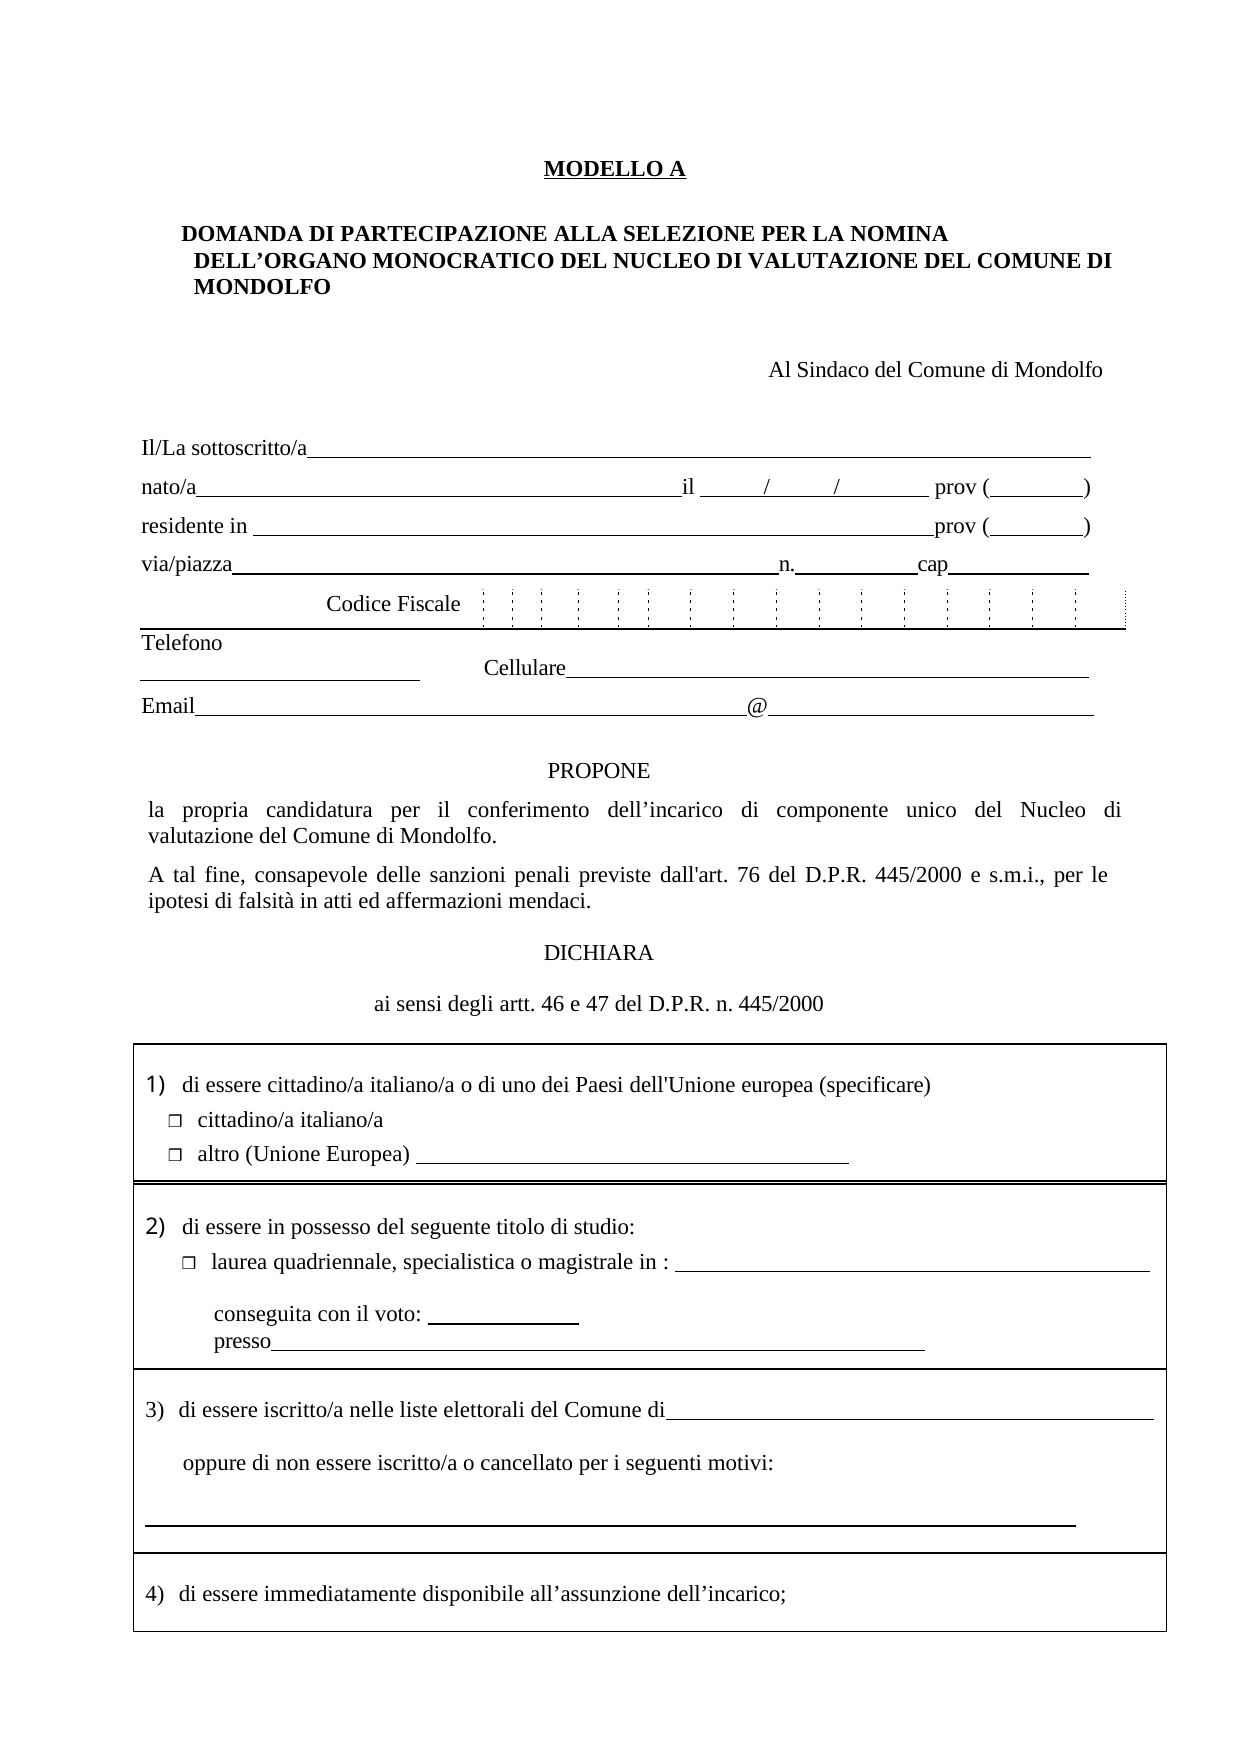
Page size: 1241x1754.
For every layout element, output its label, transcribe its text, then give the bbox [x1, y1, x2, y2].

text Al Sindaco del Comune di Mondolfo [768, 356, 1122, 383]
table_cell Cellulare [483, 630, 1126, 680]
text la propria candidatura per il conferimento dell’incarico di componente unico del Nucleo di valutazione del Comune di Mondolfo. [148, 796, 1122, 848]
text MODELLO A [151, 155, 1080, 182]
table_header di essere cittadino/a italiano/a o di uno dei Paesi dell'Unione europea (specificare) cittadino/a italiano/a altro (Unione Europea) [134, 1045, 1166, 1180]
table_cell Email @ [140, 680, 1126, 719]
table_cell di essere in possesso del seguente titolo di studio: laurea quadriennale, specialistica o magistrale in : conseguita con il voto: presso [134, 1185, 1166, 1368]
table_cell 3) di essere iscritto/a nelle liste elettorali del Comune di oppure di non essere iscritto/a o cancellato per i seguenti motivi: [134, 1370, 1166, 1552]
text PROPONE [119, 757, 1079, 783]
table_cell nato/a il / / prov ( ) [140, 467, 1126, 506]
text A tal fine, consapevole delle sanzioni penali previste dall'art. 76 del D.P.R. 445/2000 e s.m.i., per le ipotesi di falsità in atti ed affermazioni mendaci. [148, 861, 1108, 914]
text DOMANDA DI PARTECIPAZIONE ALLA SELEZIONE PER LA NOMINA DELL’ORGANO MONOCRATICO DEL NUCLEO DI VALUTAZIONE DEL COMUNE DI MONDOLFO [181, 220, 1122, 299]
text DICHIARA [118, 939, 1079, 965]
table_header Il/La sottoscritto/a [140, 435, 1126, 467]
text ai sensi degli artt. 46 e 47 del D.P.R. n. 445/2000 [118, 990, 1079, 1017]
table_cell residente in prov ( ) [140, 506, 1126, 545]
table_cell 4) di essere immediatamente disponibile all’assunzione dell’incarico; [134, 1554, 1166, 1631]
table_cell Telefono [140, 630, 483, 680]
table_cell Codice Fiscale [140, 591, 1126, 628]
table_cell via/piazza n. cap [140, 545, 1126, 591]
